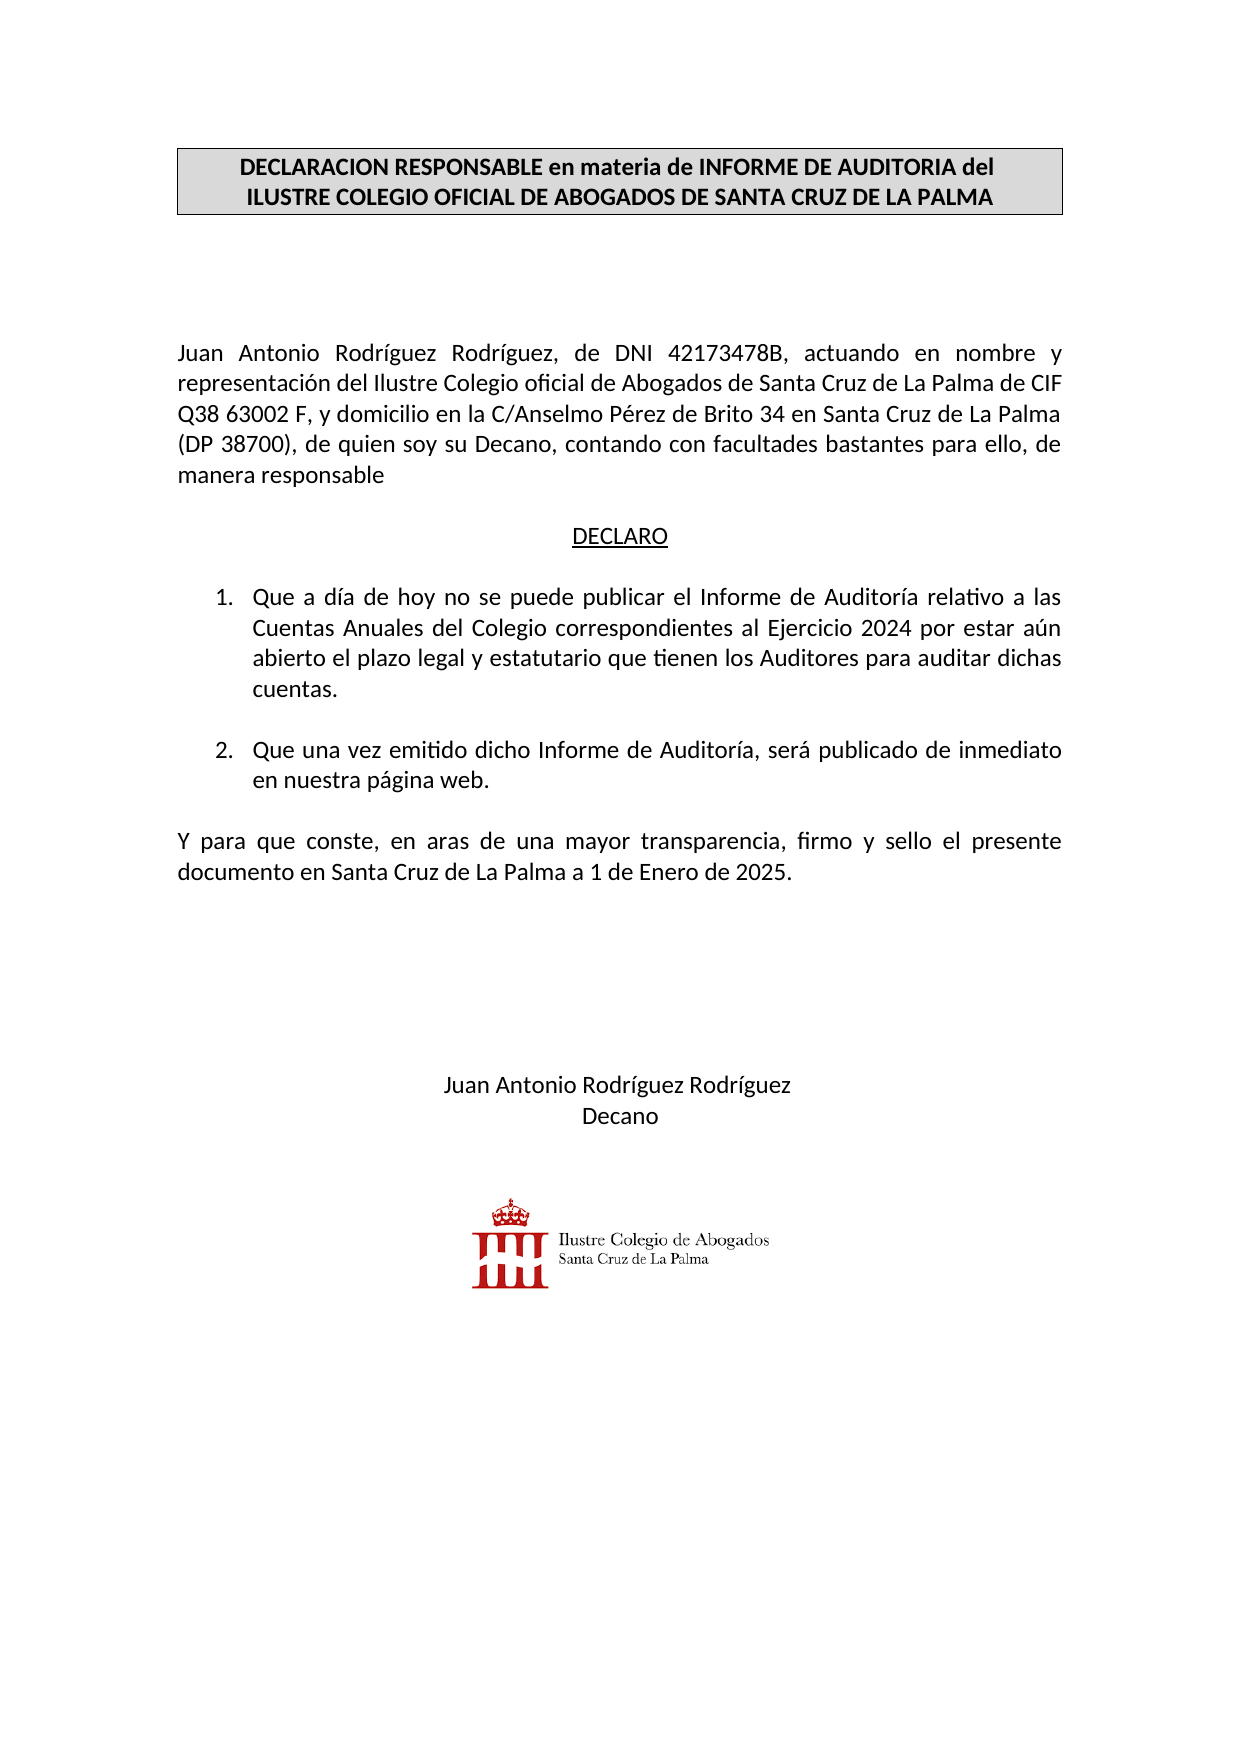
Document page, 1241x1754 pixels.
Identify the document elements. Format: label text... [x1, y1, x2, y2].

text Juan Antonio Rodríguez Rodríguez, de DNI 42173478B, actuando en nombre y representación del Ilustre Colegio oficial de Abogados de Santa Cruz de La Palma de CIF Q38 63002 F, y domicilio en la C/Anselmo Pérez de Brito 34 en Santa Cruz de La Palma (DP 38700), de quien soy su Decano, contando con facultades bastantes para ello, de manera responsable [177, 337, 1063, 489]
text DECLARACION RESPONSABLE en materia de INFORME DE AUDITORIA del [178, 149, 1062, 178]
text Decano [177, 1100, 1063, 1131]
list Que una vez emitido dicho Informe de Auditoría, será publicado de inmediato en nuestra página web. [215, 734, 1063, 795]
text Juan Antonio Rodríguez Rodríguez [177, 1069, 1063, 1100]
text DECLARO [177, 520, 1063, 551]
list Que a día de hoy no se puede publicar el Informe de Auditoría relativo a las Cuentas Anuales del Colegio correspondientes al Ejercicio 2024 por estar aún abierto el plazo legal y estatutario que tienen los Auditores para auditar dichas cuentas. [215, 581, 1063, 703]
text ILUSTRE COLEGIO OFICIAL DE ABOGADOS DE SANTA CRUZ DE LA PALMA [178, 178, 1062, 214]
text Y para que conste, en aras de una mayor transparencia, firmo y sello el presente documento en Santa Cruz de La Palma a 1 de Enero de 2025. [177, 825, 1063, 886]
